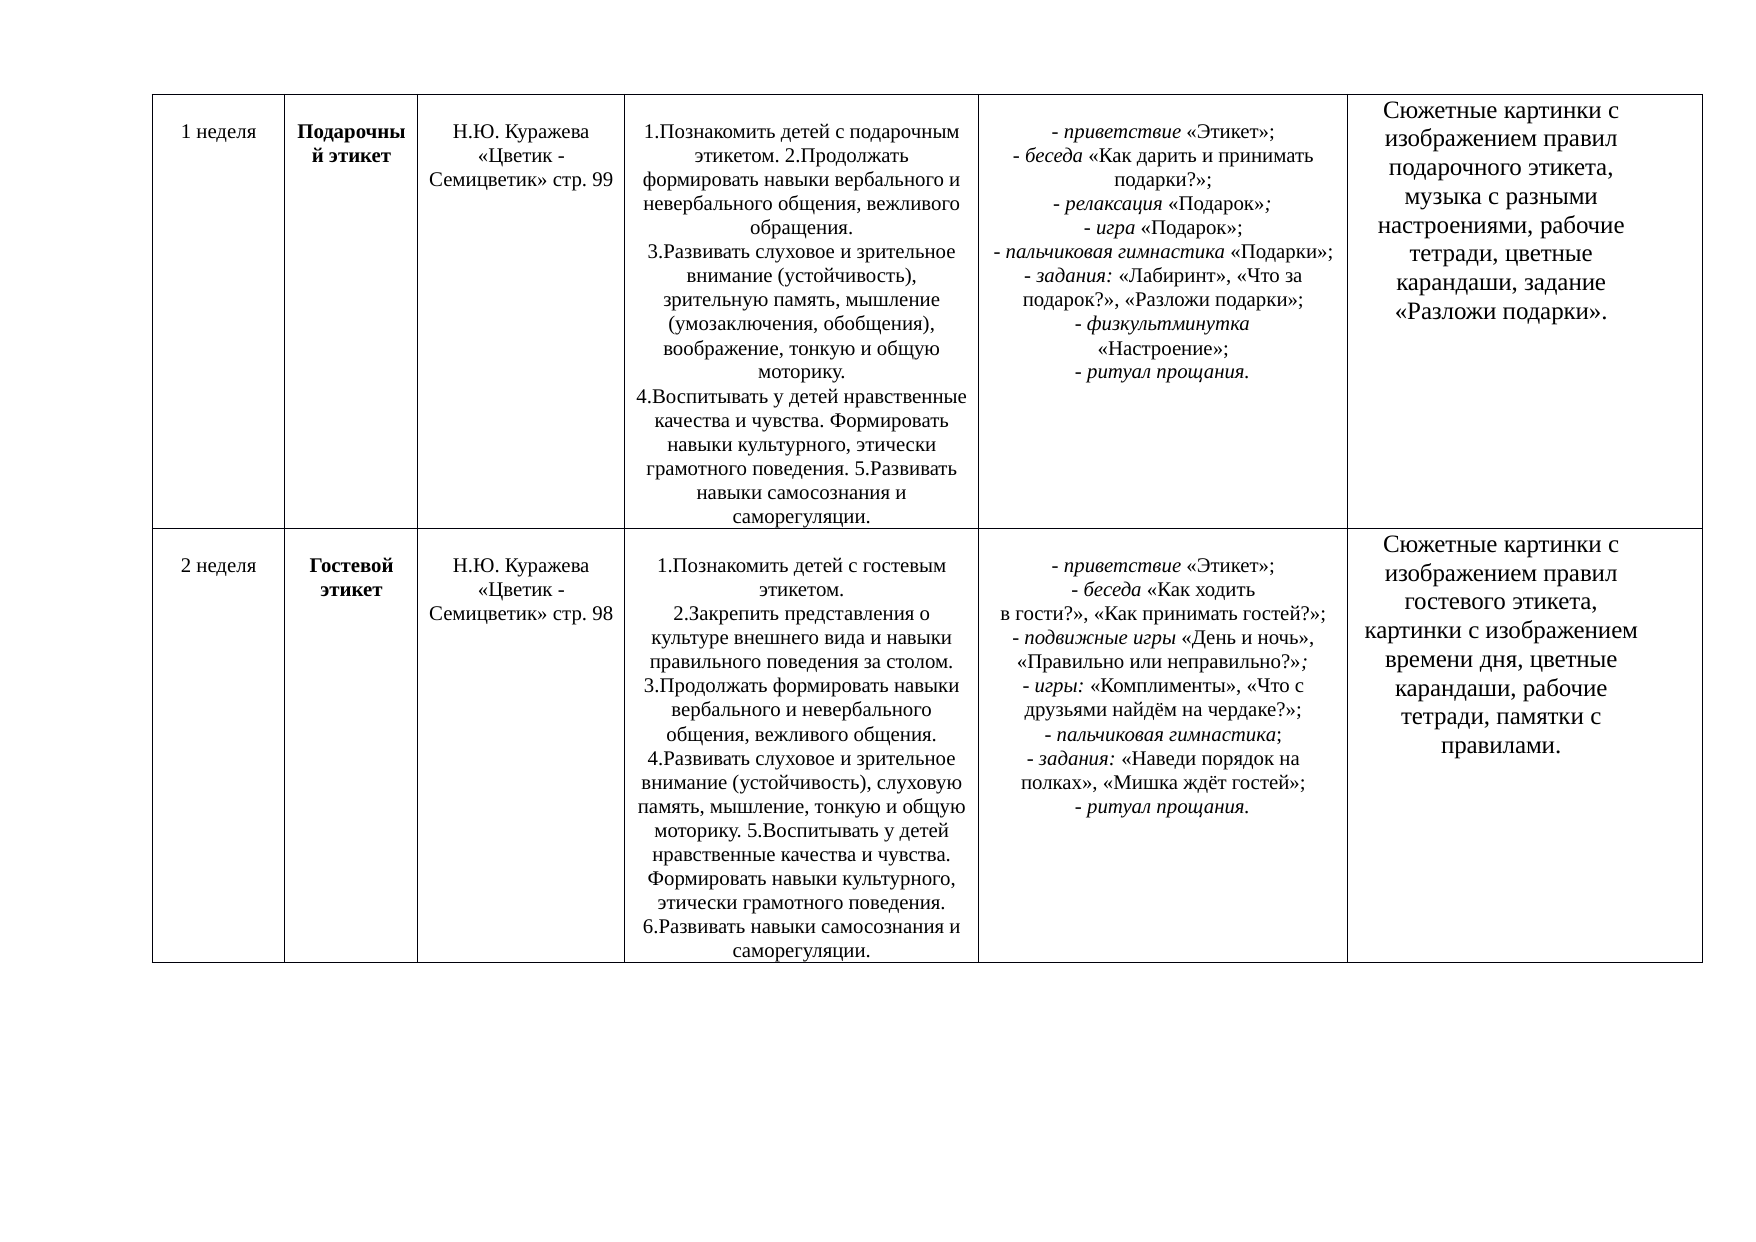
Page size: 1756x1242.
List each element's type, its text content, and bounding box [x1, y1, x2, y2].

table_cell 1 неделя [153, 95, 284, 528]
table_cell Н.Ю. Куражева «Цветик - Семицветик» стр. 99 [418, 95, 624, 528]
table_cell Сюжетные картинки с изображением правил подарочного этикета, музыка с разными настроениями, рабочие тетради, цветные карандаши, задание «Разложи подарки». [1348, 95, 1702, 528]
table_cell Н.Ю. Куражева «Цветик - Семицветик» стр. 98 [418, 529, 624, 962]
table_cell 1.Познакомить детей с подарочным этикетом. 2.Продолжать формировать навыки вербального и невербального общения, вежливого обращения. 3.Развивать слуховое и зрительное внимание (устойчивость), зрительную память, мышление (умозаключения, обобщения), воображение, тонкую и общую моторику. 4.Воспитывать у детей нравственные качества и чувства. Формировать навыки культурного, этически грамотного поведения. 5.Развивать навыки самосознания и саморегуляции. [625, 95, 978, 528]
table_cell - приветствие «Этикет»; - беседа «Как ходить в гости?», «Как принимать гостей?»; - подвижные игры «День и ночь», «Правильно или неправильно?»; - игры: «Комплименты», «Что с друзьями найдём на чердаке?»; - пальчиковая гимнастика; - задания: «Наведи порядок на полках», «Мишка ждёт гостей»; - ритуал прощания. [979, 529, 1347, 962]
table_cell - приветствие «Этикет»; - беседа «Как дарить и принимать подарки?»; - релаксация «Подарок»; - игра «Подарок»; - пальчиковая гимнастика «Подарки»; - задания: «Лабиринт», «Что за подарок?», «Разложи подарки»; - физкультминутка «Настроение»; - ритуал прощания. [979, 95, 1347, 528]
table_cell Сюжетные картинки с изображением правил гостевого этикета, картинки с изображением времени дня, цветные карандаши, рабочие тетради, памятки с правилами. [1348, 529, 1702, 962]
table_cell Подарочный этикет [285, 95, 417, 528]
table_cell Гостевой этикет [285, 529, 417, 962]
table_cell 2 неделя [153, 529, 284, 962]
table_cell 1.Познакомить детей с гостевым этикетом. 2.Закрепить представления о культуре внешнего вида и навыки правильного поведения за столом. 3.Продолжать формировать навыки вербального и невербального общения, вежливого общения. 4.Развивать слуховое и зрительное внимание (устойчивость), слуховую память, мышление, тонкую и общую моторику. 5.Воспитывать у детей нравственные качества и чувства. Формировать навыки культурного, этически грамотного поведения. 6.Развивать навыки самосознания и саморегуляции. [625, 529, 978, 962]
